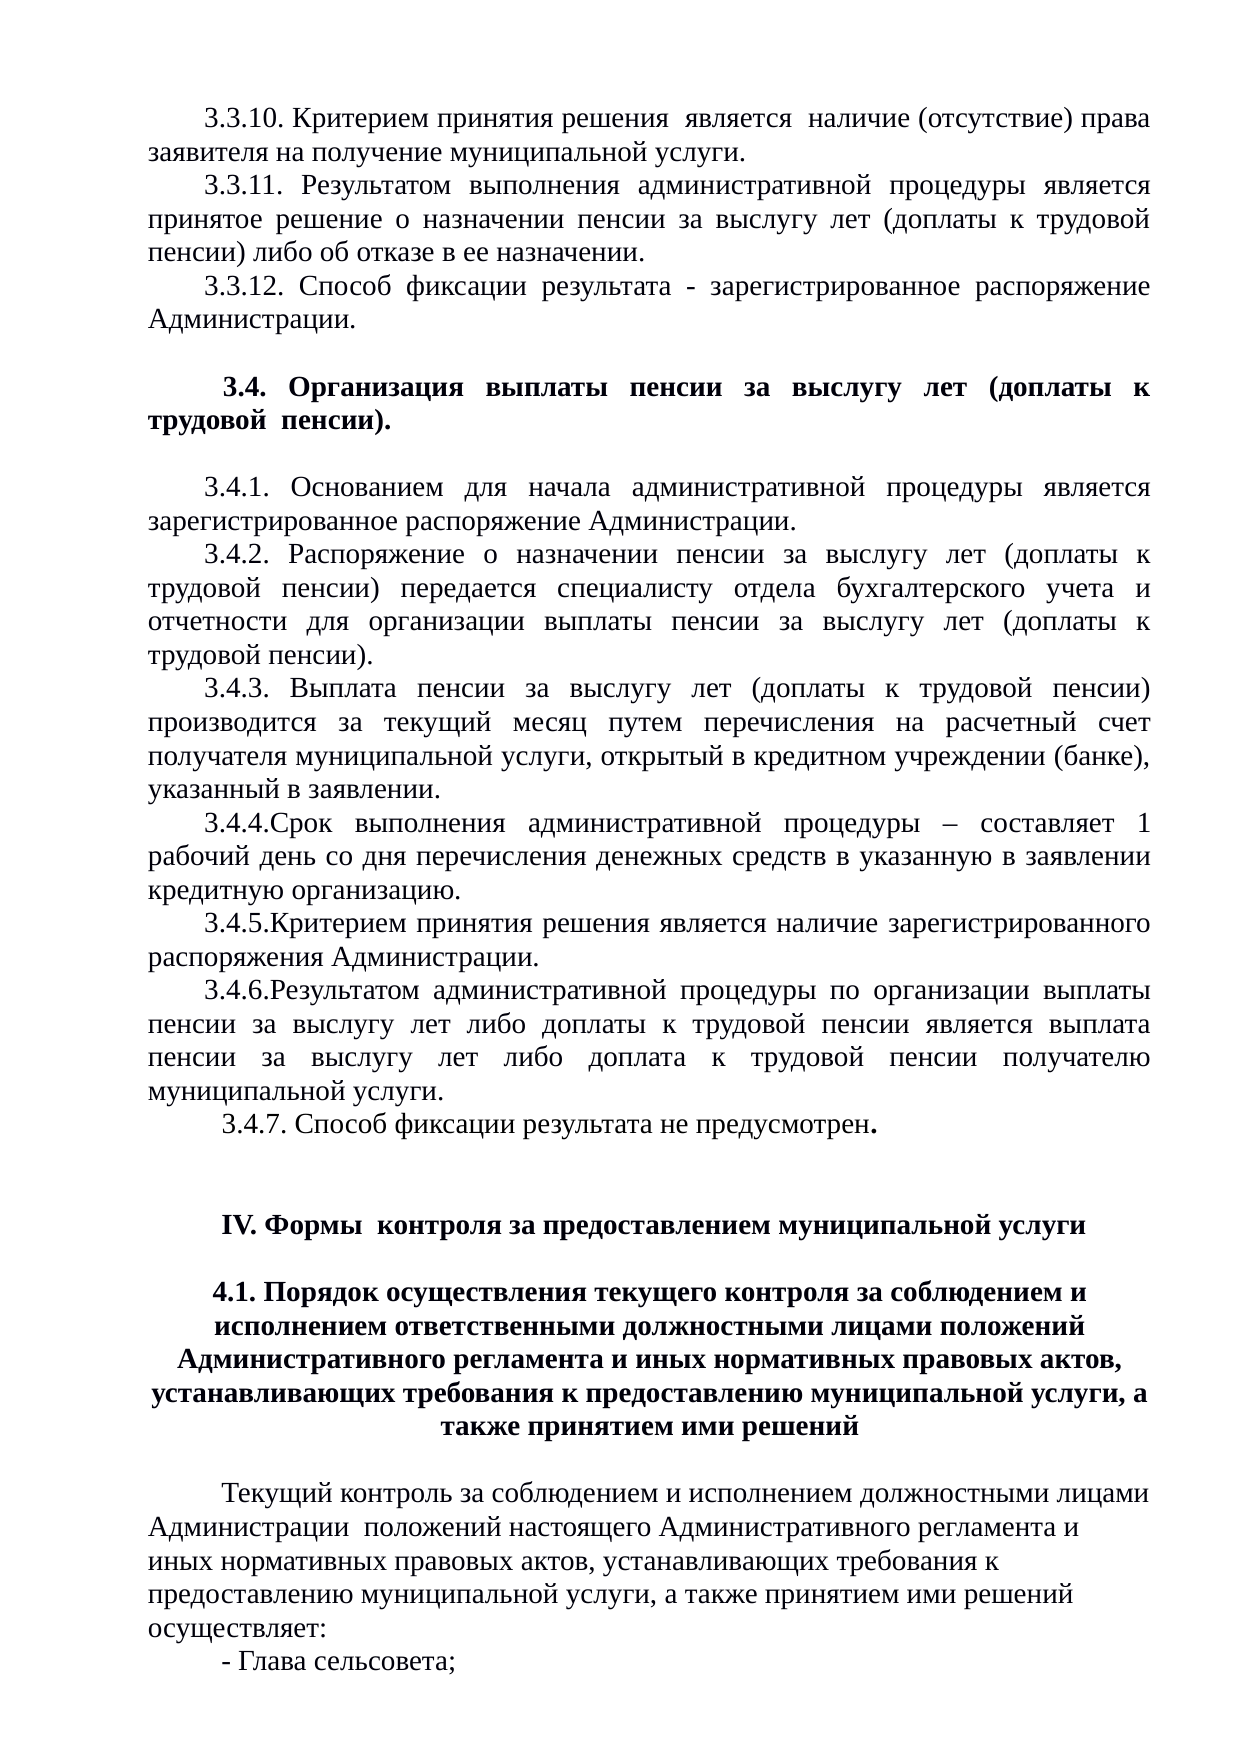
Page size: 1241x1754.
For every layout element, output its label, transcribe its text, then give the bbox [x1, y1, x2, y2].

text 3.3.11. Результатом выполнения административной процедуры является принятое решение о назначении пенсии за выслугу лет (доплаты к трудовой пенсии) либо об отказе в ее назначении. [148, 167, 1152, 268]
text 3.4.3. Выплата пенсии за выслугу лет (доплаты к трудовой пенсии) производится за текущий месяц путем перечисления на расчетный счет получателя муниципальной услуги, открытый в кредитном учреждении (банке), указанный в заявлении. [148, 671, 1152, 805]
text 4.1. Порядок осуществления текущего контроля за соблюдением и исполнением ответственными должностными лицами положений Административного регламента и иных нормативных правовых актов, устанавливающих требования к предоставлению муниципальной услуги, а также принятием ими решений [148, 1274, 1152, 1442]
text 3.4.2. Распоряжение о назначении пенсии за выслугу лет (доплаты к трудовой пенсии) передается специалисту отдела бухгалтерского учета и отчетности для организации выплаты пенсии за выслугу лет (доплаты к трудовой пенсии). [148, 536, 1152, 671]
text 3.3.10. Критерием принятия решения является наличие (отсутствие) права заявителя на получение муниципальной услуги. [148, 100, 1152, 167]
text IV. Формы контроля за предоставлением муниципальной услуги [148, 1207, 1152, 1241]
text 3.4.6.Результатом административной процедуры по организации выплаты пенсии за выслугу лет либо доплаты к трудовой пенсии является выплата пенсии за выслугу лет либо доплата к трудовой пенсии получателю муниципальной услуги. [148, 972, 1152, 1107]
text 3.4. Организация выплаты пенсии за выслугу лет (доплаты к трудовой пенсии). [148, 369, 1152, 436]
text 3.4.1. Основанием для начала административной процедуры является зарегистрированное распоряжение Администрации. [148, 469, 1152, 536]
text 3.4.4.Срок выполнения административной процедуры – составляет 1 рабочий день со дня перечисления денежных средств в указанную в заявлении кредитную организацию. [148, 805, 1152, 905]
text 3.4.7. Способ фиксации результата не предусмотрен. [148, 1107, 1152, 1140]
text Текущий контроль за соблюдением и исполнением должностными лицами Администрации положений настоящего Административного регламента и иных нормативных правовых актов, устанавливающих требования к предоставлению муниципальной услуги, а также принятием ими решений осуществляет: [148, 1476, 1152, 1643]
text - Глава сельсовета; [148, 1643, 1152, 1677]
text 3.3.12. Способ фиксации результата - зарегистрированное распоряжение Администрации. [148, 268, 1152, 335]
text 3.4.5.Критерием принятия решения является наличие зарегистрированного распоряжения Администрации. [148, 905, 1152, 972]
